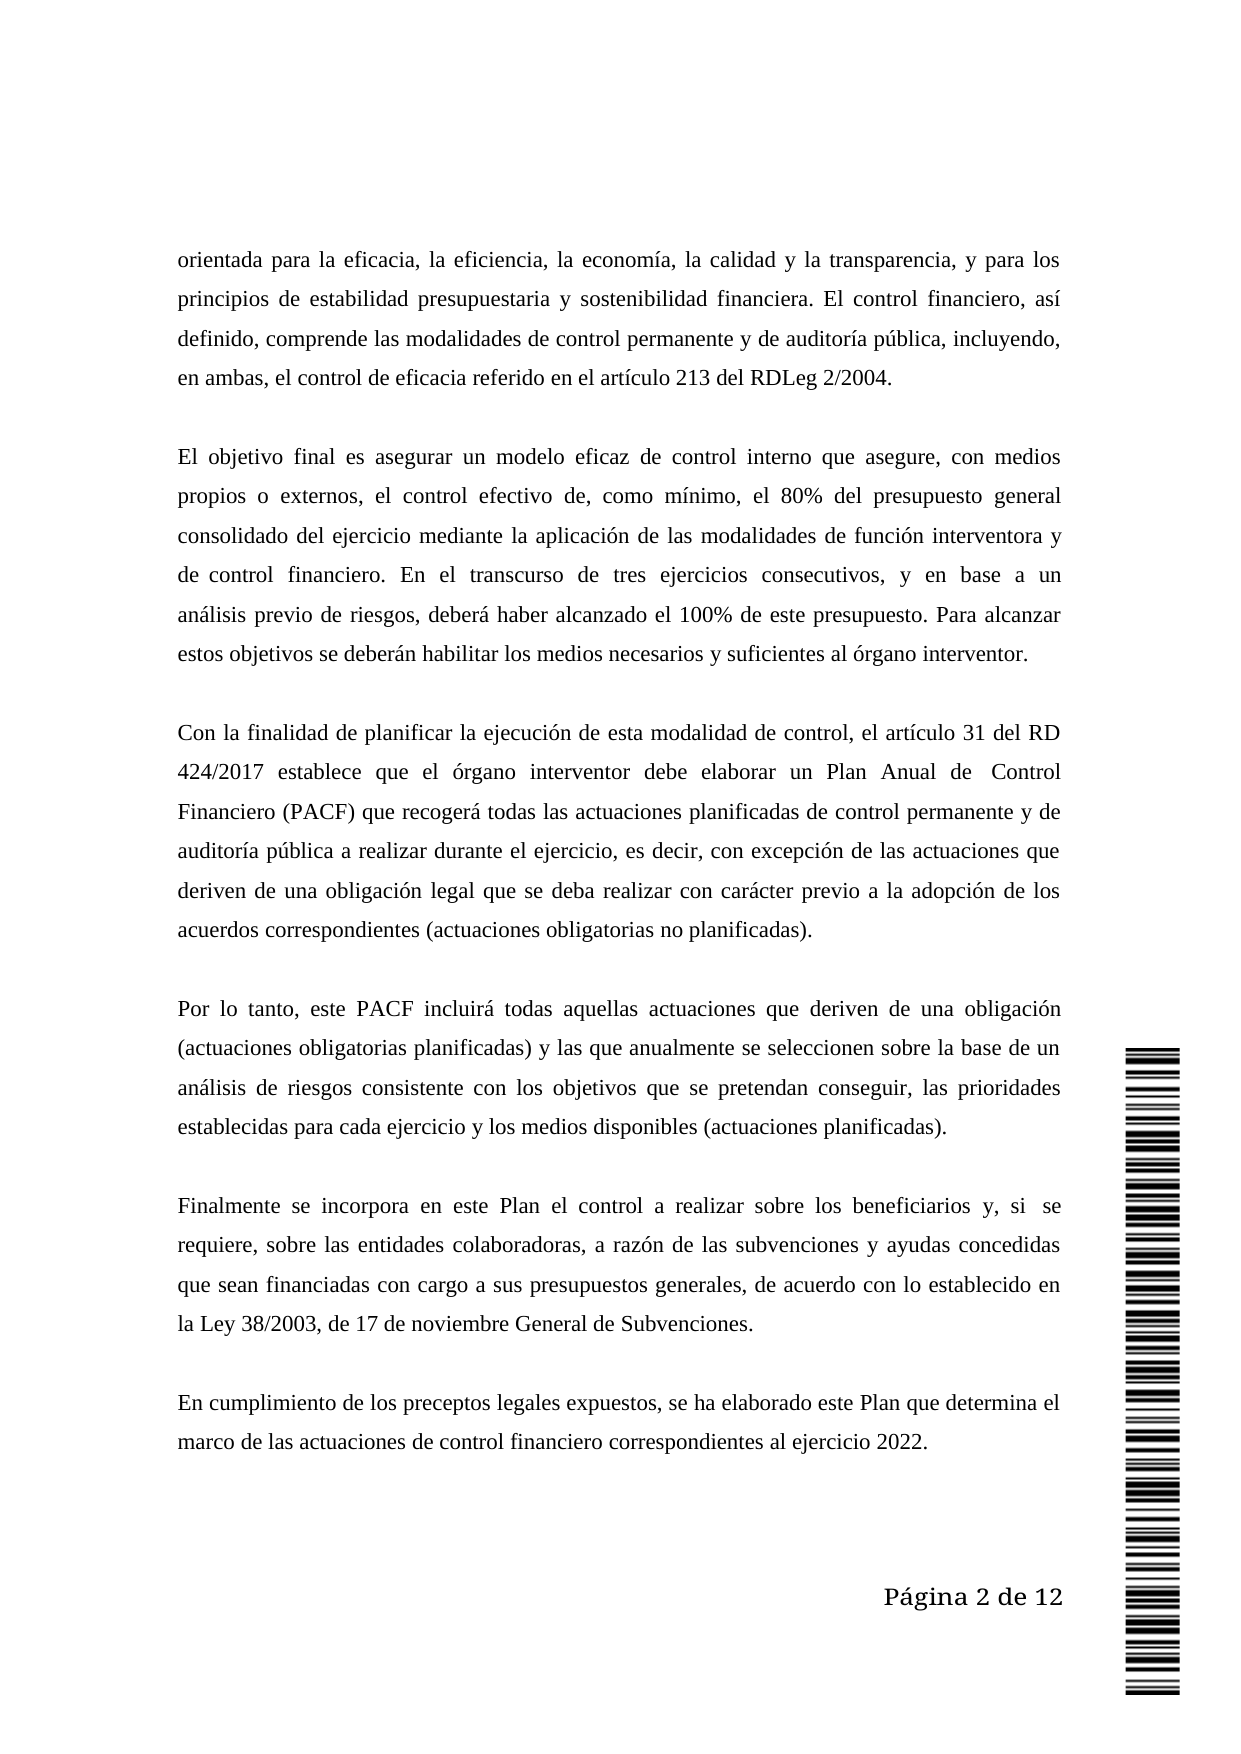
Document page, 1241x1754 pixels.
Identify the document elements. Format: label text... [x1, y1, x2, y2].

text orientada para la eficacia, la eficiencia, la economía, la calidad y la transparencia, y para los principios de estabilidad presupuestaria y sostenibilidad financiera. El control financiero, así definido, comprende las modalidades de control permanente y de auditoría pública, incluyendo, en ambas, el control de eficacia referido en el artículo 213 del RDLeg 2/2004. [177, 246, 1062, 390]
text Por lo tanto, este PACF incluirá todas aquellas actuaciones que deriven de una obligación (actuaciones obligatorias planificadas) y las que anualmente se seleccionen sobre la base de un análisis de riesgos consistente con los objetivos que se pretendan conseguir, las prioridades establecidas para cada ejercicio y los medios disponibles (actuaciones planificadas). [177, 995, 1062, 1140]
picture [1125, 1048, 1180, 1695]
text El objetivo final es asegurar un modelo eficaz de control interno que asegure, con medios propios o externos, el control efectivo de, como mínimo, el 80% del presupuesto general consolidado del ejercicio mediante la aplicación de las modalidades de función interventora y de control financiero. En el transcurso de tres ejercicios consecutivos, y en base a un análisis previo de riesgos, deberá haber alcanzado el 100% de este presupuesto. Para alcanzar estos objetivos se deberán habilitar los medios necesarios y suficientes al órgano interventor. [177, 443, 1062, 667]
text Página 2 de 12 [37, 1581, 1064, 1612]
text En cumplimiento de los preceptos legales expuestos, se ha elaborado este Plan que determina el marco de las actuaciones de control financiero correspondientes al ejercicio 2022. [177, 1389, 1061, 1455]
text Con la finalidad de planificar la ejecución de esta modalidad de control, el artículo 31 del RD 424/2017 establece que el órgano interventor debe elaborar un Plan Anual de Control Financiero (PACF) que recogerá todas las actuaciones planificadas de control permanente y de auditoría pública a realizar durante el ejercicio, es decir, con excepción de las actuaciones que deriven de una obligación legal que se deba realizar con carácter previo a la adopción de los acuerdos correspondientes (actuaciones obligatorias no planificadas). [177, 719, 1062, 943]
text Finalmente se incorpora en este Plan el control a realizar sobre los beneficiarios y, si se requiere, sobre las entidades colaboradoras, a razón de las subvenciones y ayudas concedidas que sean financiadas con cargo a sus presupuestos generales, de acuerdo con lo establecido en la Ley 38/2003, de 17 de noviembre General de Subvenciones. [177, 1192, 1062, 1337]
